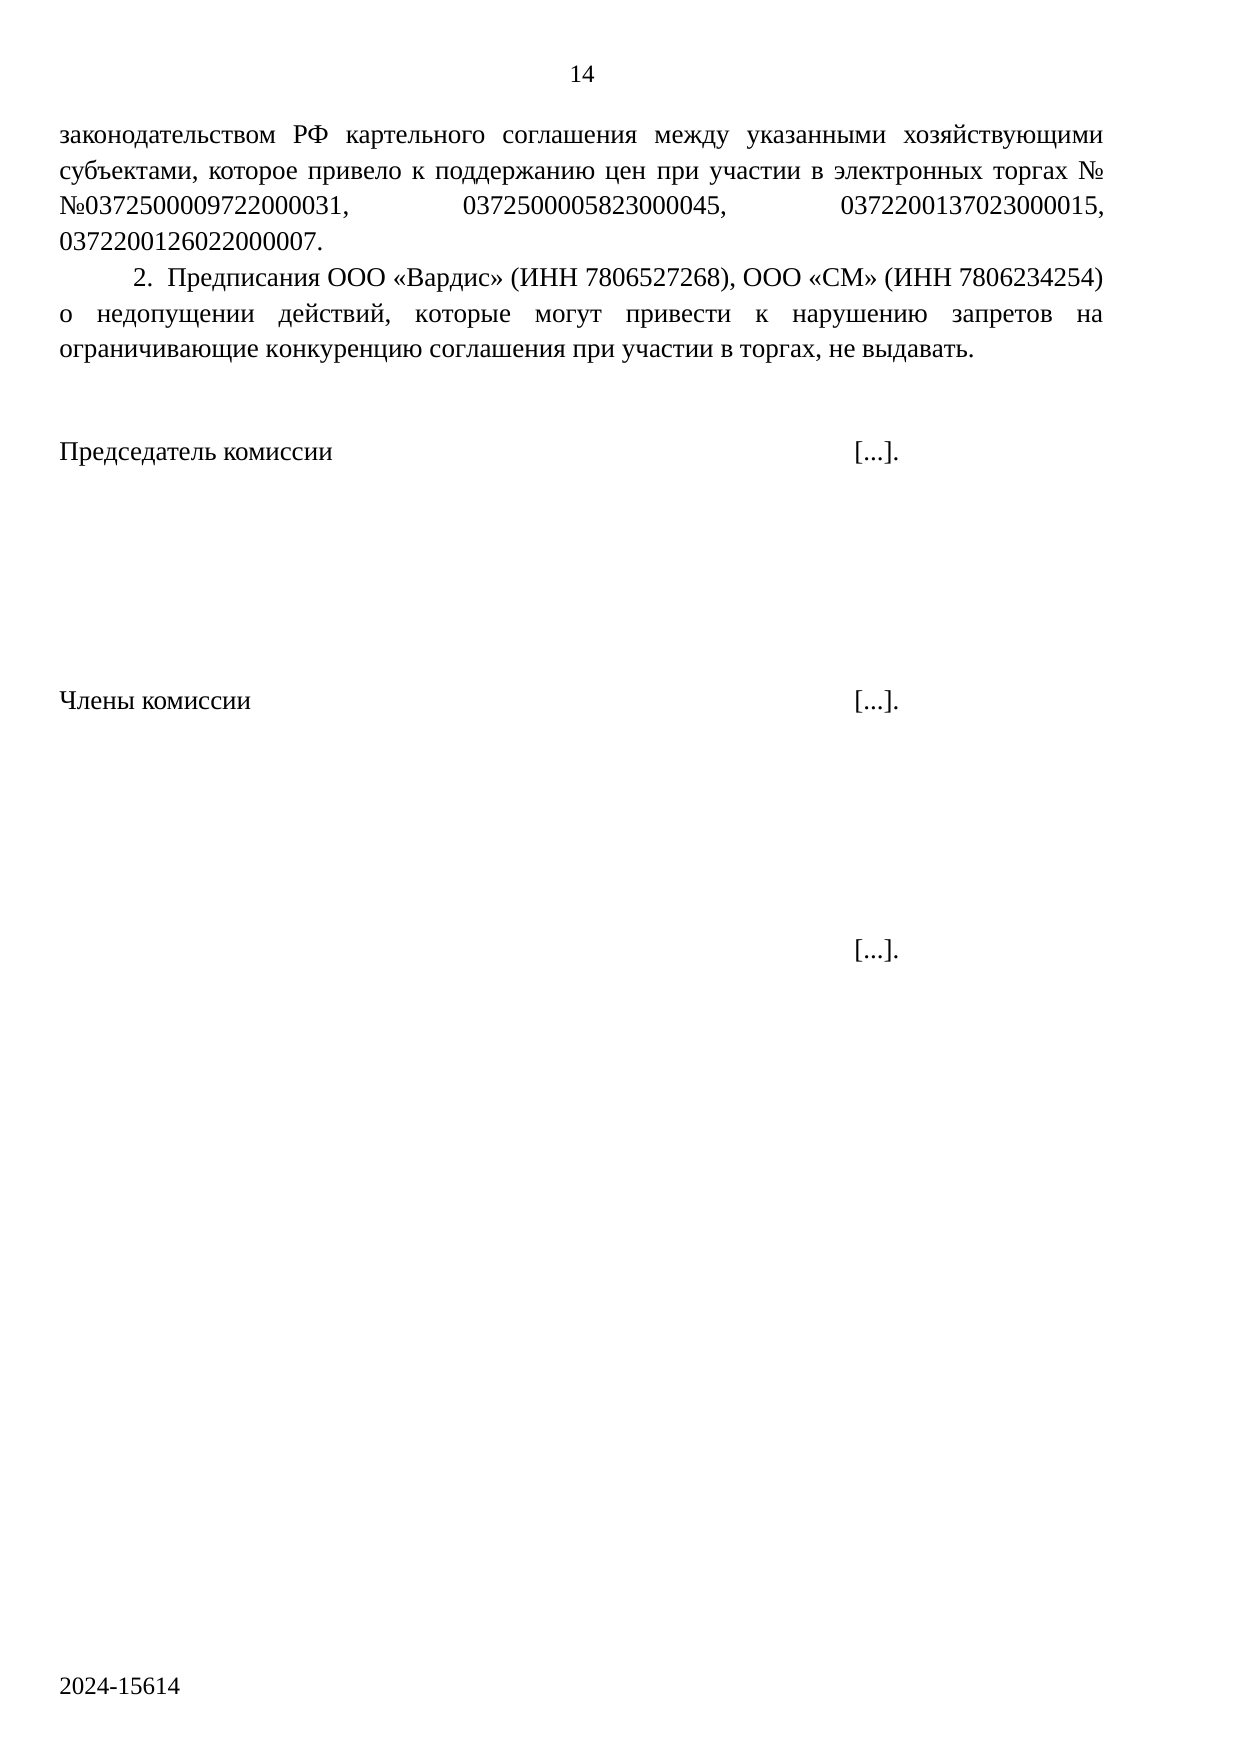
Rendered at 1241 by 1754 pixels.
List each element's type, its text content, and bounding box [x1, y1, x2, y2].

table_cell [59, 965, 383, 1120]
table_cell [59, 653, 383, 684]
table_cell [780, 965, 1104, 1120]
table_cell [...]. [780, 435, 1104, 466]
table_cell Члены комиссии [59, 684, 383, 715]
table_cell [59, 933, 383, 964]
table_cell [59, 902, 383, 933]
table_cell [780, 902, 1104, 933]
table_cell [780, 466, 1104, 653]
table_cell [59, 715, 383, 902]
table_cell [...]. [780, 684, 1104, 715]
table_cell [383, 902, 780, 1120]
table_cell [...]. [780, 933, 1104, 964]
table_header [383, 404, 780, 653]
table_cell [383, 653, 780, 902]
table_cell [59, 466, 383, 653]
table_cell Председатель комиссии [59, 435, 383, 466]
table_cell [780, 715, 1104, 902]
table_header [59, 404, 383, 435]
table_cell [780, 653, 1104, 684]
table_header [780, 404, 1104, 435]
text 2. Предписания ООО «Вардис» (ИНН 7806527268), ООО «СМ» (ИНН 7806234254) о недопущении действий, которые могут привести к нарушению запретов на ограничивающие конкуренцию соглашения при участии в торгах, не выдавать. [59, 261, 1104, 363]
text законодательством РФ картельного соглашения между указанными хозяйствующими субъектами, которое привело к поддержанию цен при участии в электронных торгах №№0372500009722000031, 0372500005823000045, 0372200137023000015, 0372200126022000007. [59, 118, 1104, 256]
